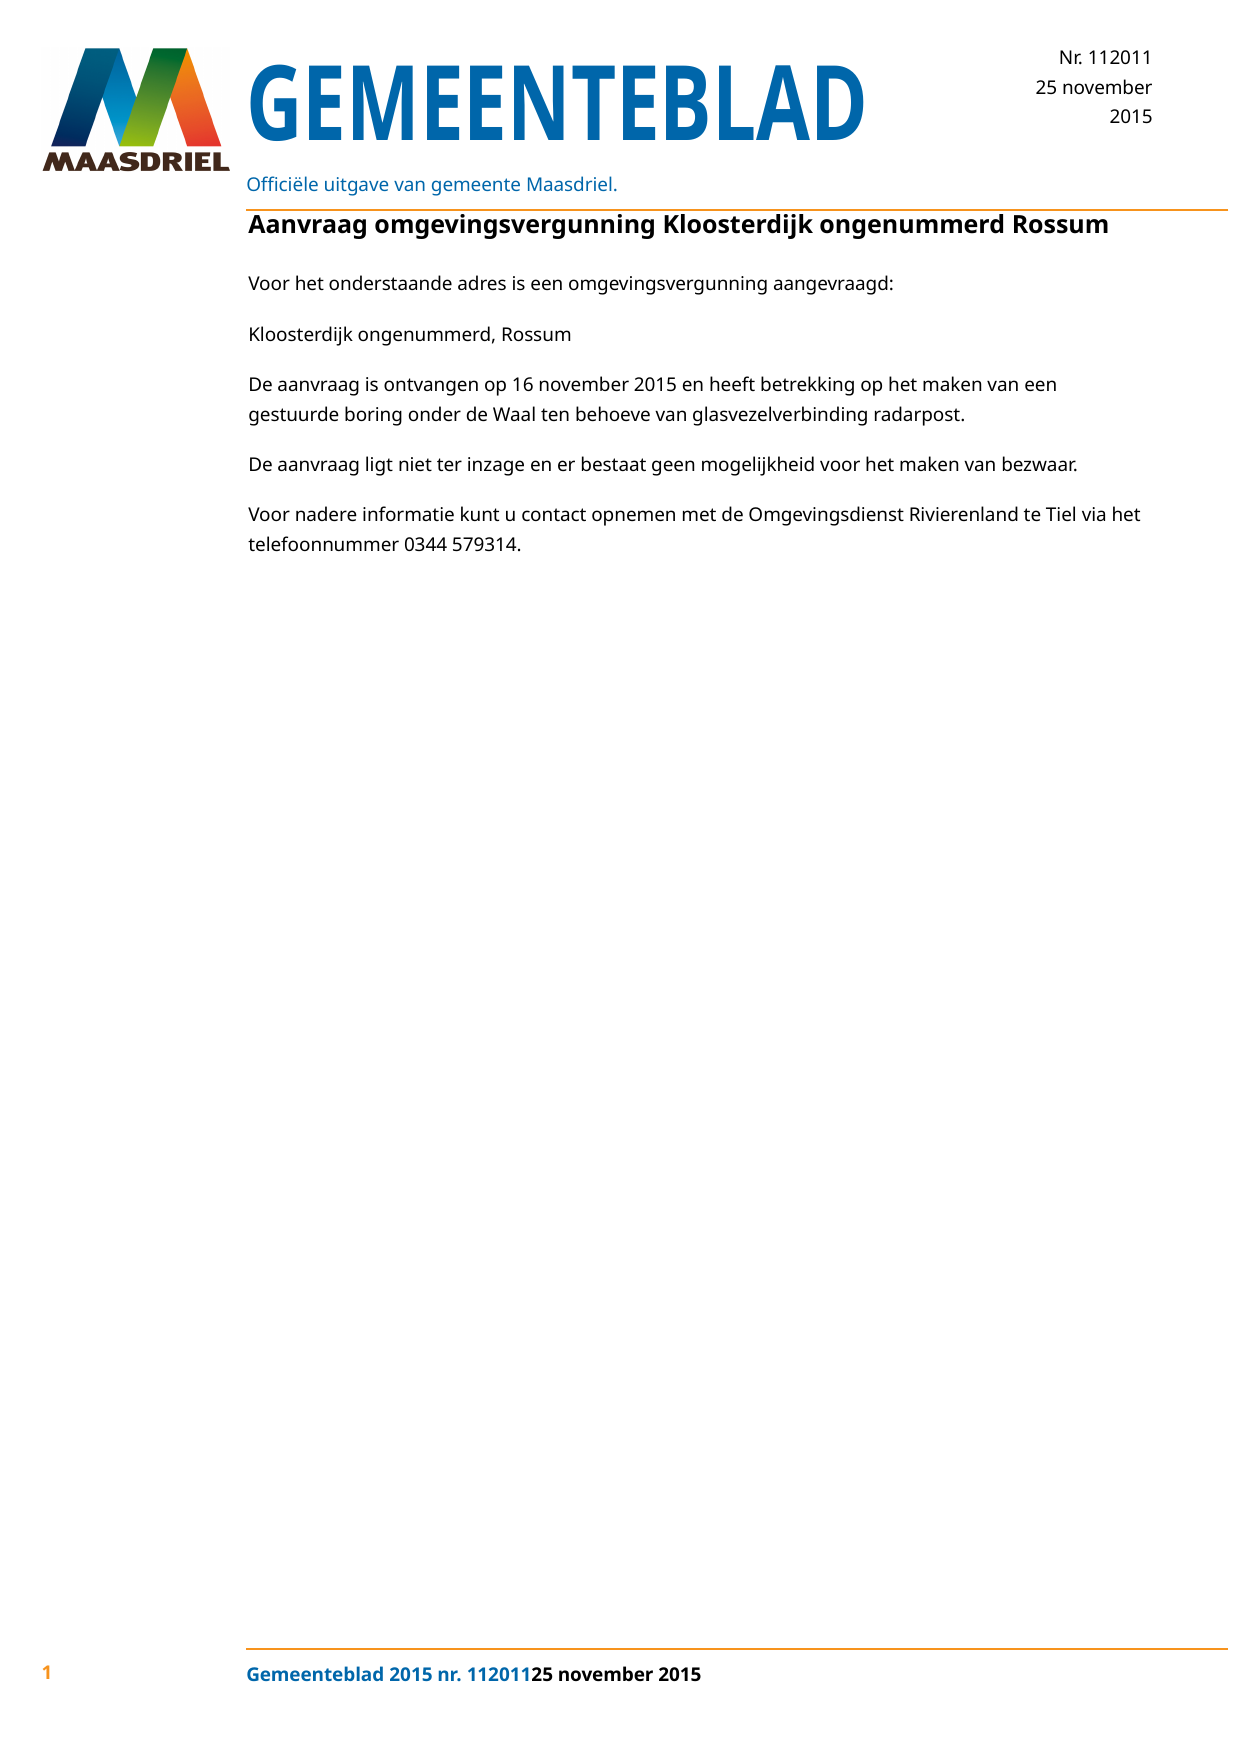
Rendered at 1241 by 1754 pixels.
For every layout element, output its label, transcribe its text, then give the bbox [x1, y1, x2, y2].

picture [41, 47, 231, 172]
text Aanvraag omgevingsvergunning Kloosterdijk ongenummerd Rossum [248, 211, 1152, 241]
text Voor nadere informatie kunt u contact opnemen met de Omgevingsdienst Rivierenland te Tiel via het telefoonnummer 0344 579314. [248, 502, 1152, 557]
text De aanvraag is ontvangen op 16 november 2015 en heeft betrekking op het maken van een gestuurde boring onder de Waal ten behoeve van glasvezelverbinding radarpost. [248, 371, 1152, 426]
text Kloosterdijk ongenummerd, Rossum [248, 321, 1152, 346]
text Voor het onderstaande adres is een omgevingsvergunning aangevraagd: [248, 270, 1152, 296]
text De aanvraag ligt niet ter inzage en er bestaat geen mogelijkheid voor het maken van bezwaar. [248, 451, 1152, 477]
